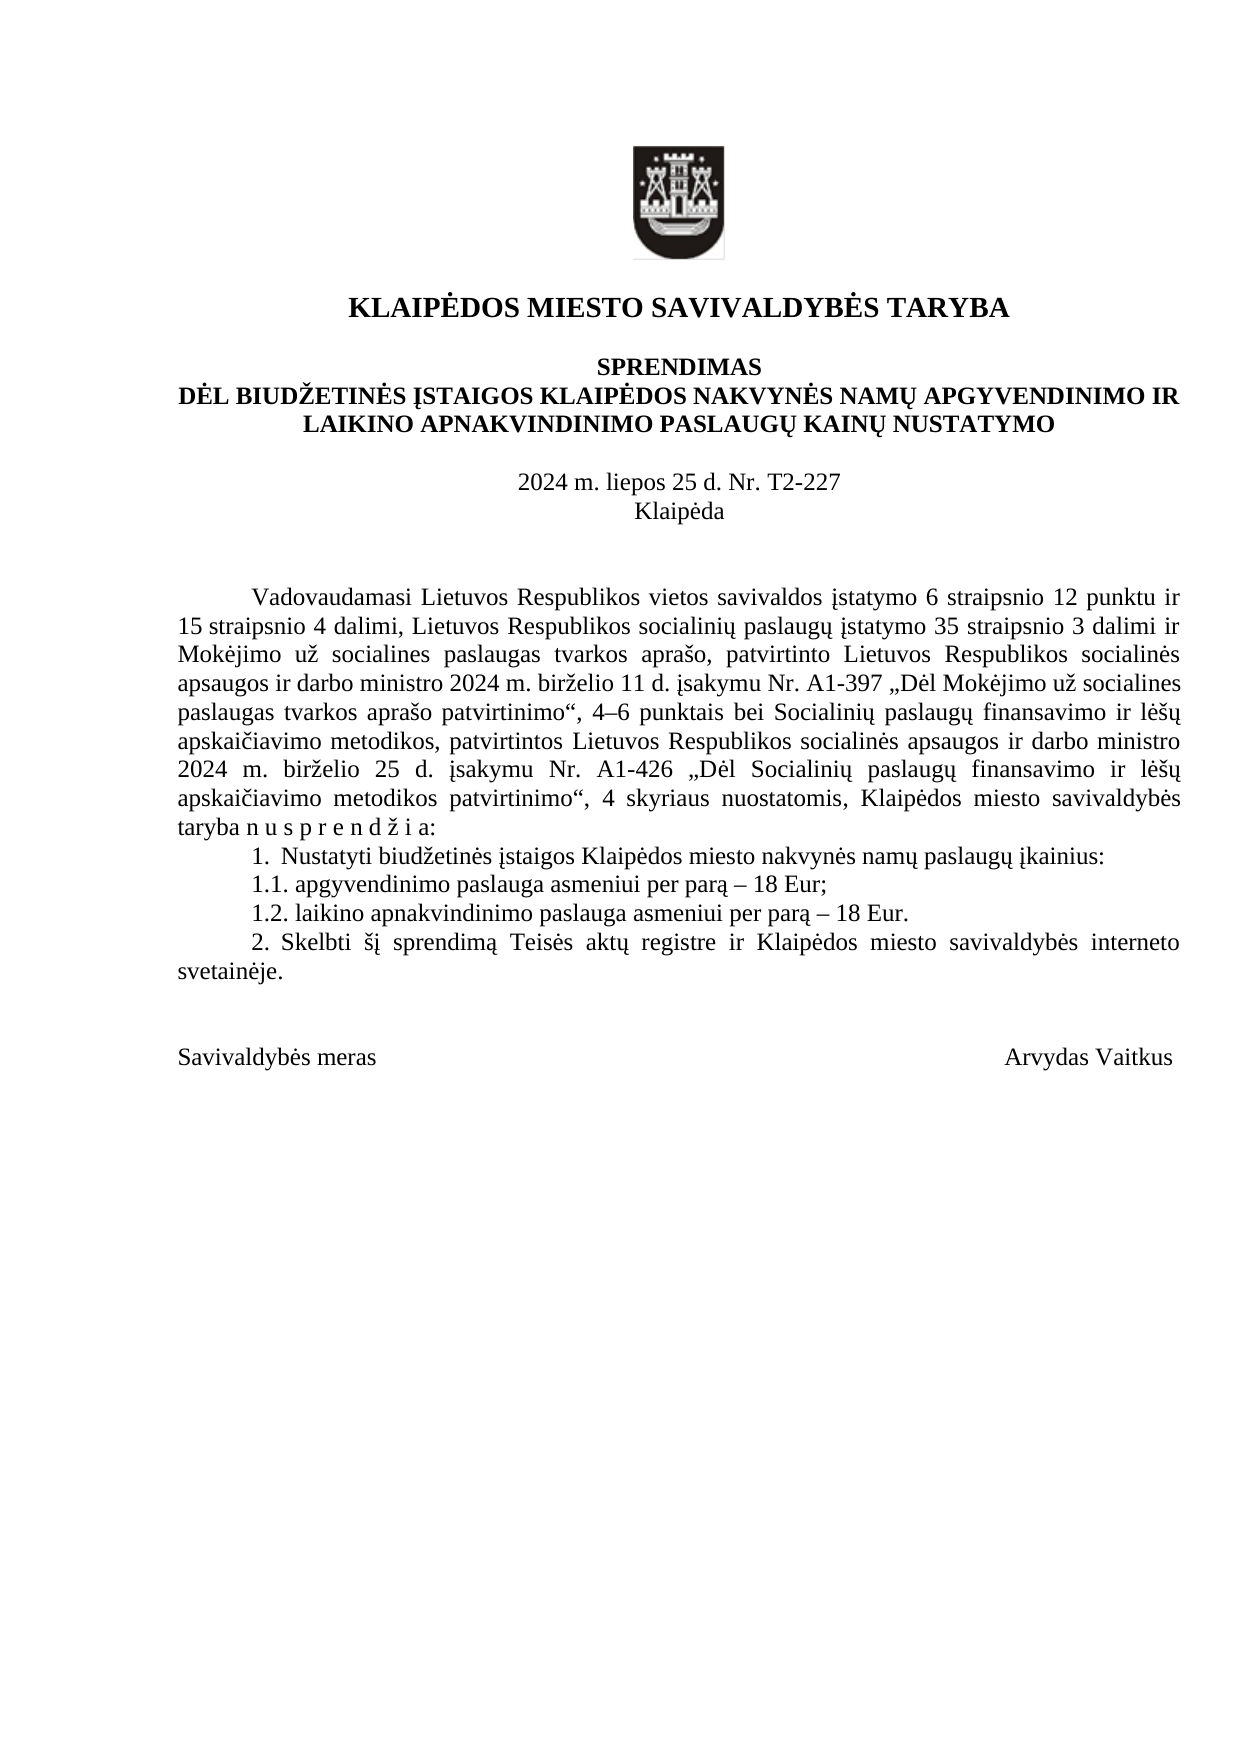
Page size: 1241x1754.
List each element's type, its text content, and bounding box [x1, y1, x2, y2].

text 2024 m. liepos 25 d. Nr. T2-227 [177, 467, 1181, 496]
text 2. Skelbti šį sprendimą Teisės aktų registre ir Klaipėdos miesto savivaldybės interneto svetainėje. [177, 927, 1181, 984]
subtitle SPRENDIMAS [177, 352, 1181, 381]
text Klaipėda [177, 496, 1181, 524]
text Savivaldybės meras Arvydas Vaitkus [177, 1042, 1181, 1071]
text KLAIPĖDOS MIESTO SAVIVALDYBĖS TARYBA [177, 290, 1181, 323]
text 1.2. laikino apnakvindinimo paslauga asmeniui per parą – 18 Eur. [251, 898, 1181, 927]
text 1.1. apgyvendinimo paslauga asmeniui per parą – 18 Eur; [251, 869, 1181, 898]
text 1. Nustatyti biudžetinės įstaigos Klaipėdos miesto nakvynės namų paslaugų įkainius: [251, 841, 1181, 869]
text DĖL biudžetinės įstaigos klaipėdos nakvynės namų apgyvendinimo ir laikino apnakvindinimo paslaugų kainų nustatymo [177, 381, 1181, 438]
text Vadovaudamasi Lietuvos Respublikos vietos savivaldos įstatymo 6 straipsnio 12 punktu ir 15 straipsnio 4 dalimi, Lietuvos Respublikos socialinių paslaugų įstatymo 35 straipsnio 3 dalimi ir Mokėjimo už socialines paslaugas tvarkos aprašo, patvirtinto Lietuvos Respublikos socialinės apsaugos ir darbo ministro 2024 m. birželio 11 d. įsakymu Nr. A1-397 „Dėl Mokėjimo už socialines paslaugas tvarkos aprašo patvirtinimo“, 4–6 punktais bei Socialinių paslaugų finansavimo ir lėšų apskaičiavimo metodikos, patvirtintos Lietuvos Respublikos socialinės apsaugos ir darbo ministro 2024 m. birželio 25 d. įsakymu Nr. A1-426 „Dėl Socialinių paslaugų finansavimo ir lėšų apskaičiavimo metodikos patvirtinimo“, 4 skyriaus nuostatomis, Klaipėdos miesto savivaldybės taryba nusprendžia: [177, 582, 1181, 841]
